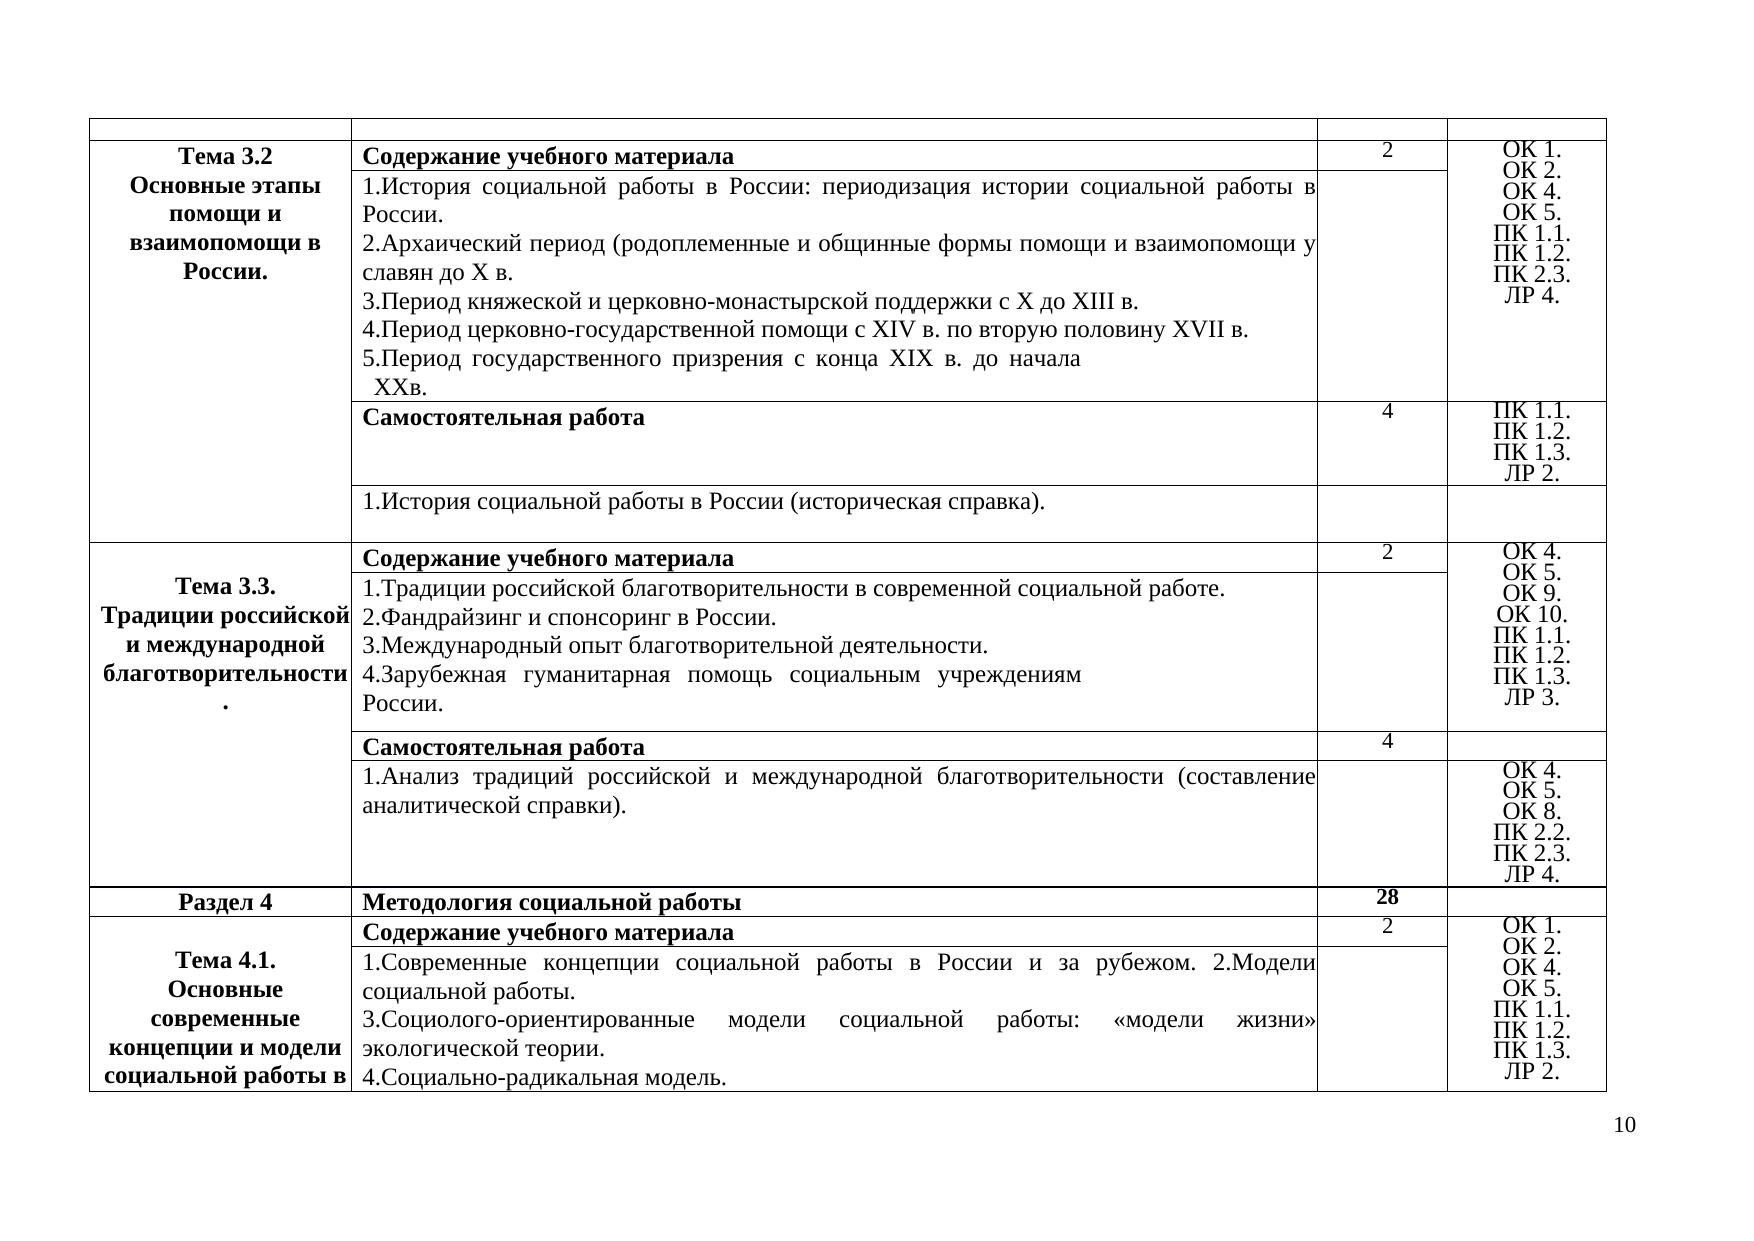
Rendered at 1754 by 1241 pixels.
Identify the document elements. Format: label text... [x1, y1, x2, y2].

table_cell 1.История социальной работы в России: периодизация истории социальной работы в России. 2.Архаический период (родоплеменные и общинные формы помощи и взаимопомощи у славян до X в. 3.Период княжеской и церковно-монастырской поддержки с X до XIII в. 4.Период церковно-государственной помощи с XIV в. по вторую половину XVII в. 5.Период государственного призрения с конца XIX в. до начала XXв. [352, 171, 1317, 401]
table_cell [352, 119, 1317, 140]
table_cell [1318, 171, 1447, 401]
table_cell ПК 1.1. ПК 1.2. ПК 1.3. ЛР 2. [1448, 402, 1606, 485]
table_cell ОК 1. ОК 2. ОК 4. ОК 5. ПК 1.1. ПК 1.2. ПК 2.3. ЛР 4. [1448, 141, 1606, 401]
table_cell [1318, 761, 1447, 886]
table_cell [1318, 573, 1447, 731]
table_cell Самостоятельная работа [352, 732, 1317, 760]
table_cell 4 [1318, 732, 1447, 760]
table_cell [1318, 486, 1447, 542]
table_cell [1448, 119, 1606, 140]
table_cell ОК 4. ОК 5. ОК 8. ПК 2.2. ПК 2.3. ЛР 4. [1448, 761, 1606, 886]
table_cell Тема 4.1. Основные современные концепции и модели социальной работы в России и за рубежом. [90, 917, 351, 1091]
table_cell [1448, 486, 1606, 542]
table_cell [1448, 732, 1606, 760]
table_cell [1448, 888, 1606, 916]
table_cell Содержание учебного материала [352, 917, 1317, 946]
table_cell 2 [1318, 141, 1447, 170]
table_cell 4 [1318, 402, 1447, 485]
table_cell ОК 4. ОК 5. ОК 9. ОК 10. ПК 1.1. ПК 1.2. ПК 1.3. ЛР 3. [1448, 543, 1606, 731]
table_cell [1318, 947, 1447, 1091]
table_cell [1318, 119, 1447, 140]
table_cell 1.Современные концепции социальной работы в России и за рубежом. 2.Модели социальной работы. 3.Социолого-ориентированные модели социальной работы: «модели жизни» экологической теории. 4.Социально-радикальная модель. [352, 947, 1317, 1091]
table_cell Раздел 4 [90, 888, 351, 916]
table_cell 2 [1318, 543, 1447, 572]
table_cell Содержание учебного материала [352, 543, 1317, 572]
table_cell 1.Традиции российской благотворительности в современной социальной работе. 2.Фандрайзинг и спонсоринг в России. 3.Международный опыт благотворительной деятельности. 4.Зарубежная гуманитарная помощь социальным учреждениям России. [352, 573, 1317, 731]
table_cell 2 [1318, 917, 1447, 946]
table_cell ОК 1. ОК 2. ОК 4. ОК 5. ПК 1.1. ПК 1.2. ПК 1.3. ЛР 2. [1448, 917, 1606, 1091]
table_cell 28 [1318, 888, 1447, 916]
table_cell Методология социальной работы [352, 888, 1317, 916]
table_cell Тема 3.2 Основные этапы помощи и взаимопомощи в России. [90, 141, 351, 542]
table_cell 1.История социальной работы в России (историческая справка). [352, 486, 1317, 542]
table_cell Содержание учебного материала [352, 141, 1317, 170]
table_cell Самостоятельная работа [352, 402, 1317, 485]
table_cell 1.Анализ традиций российской и международной благотворительности (составление аналитической справки). [352, 761, 1317, 886]
table_cell Тема 3.3. Традиции российской и международной благотворительности. [90, 543, 351, 886]
